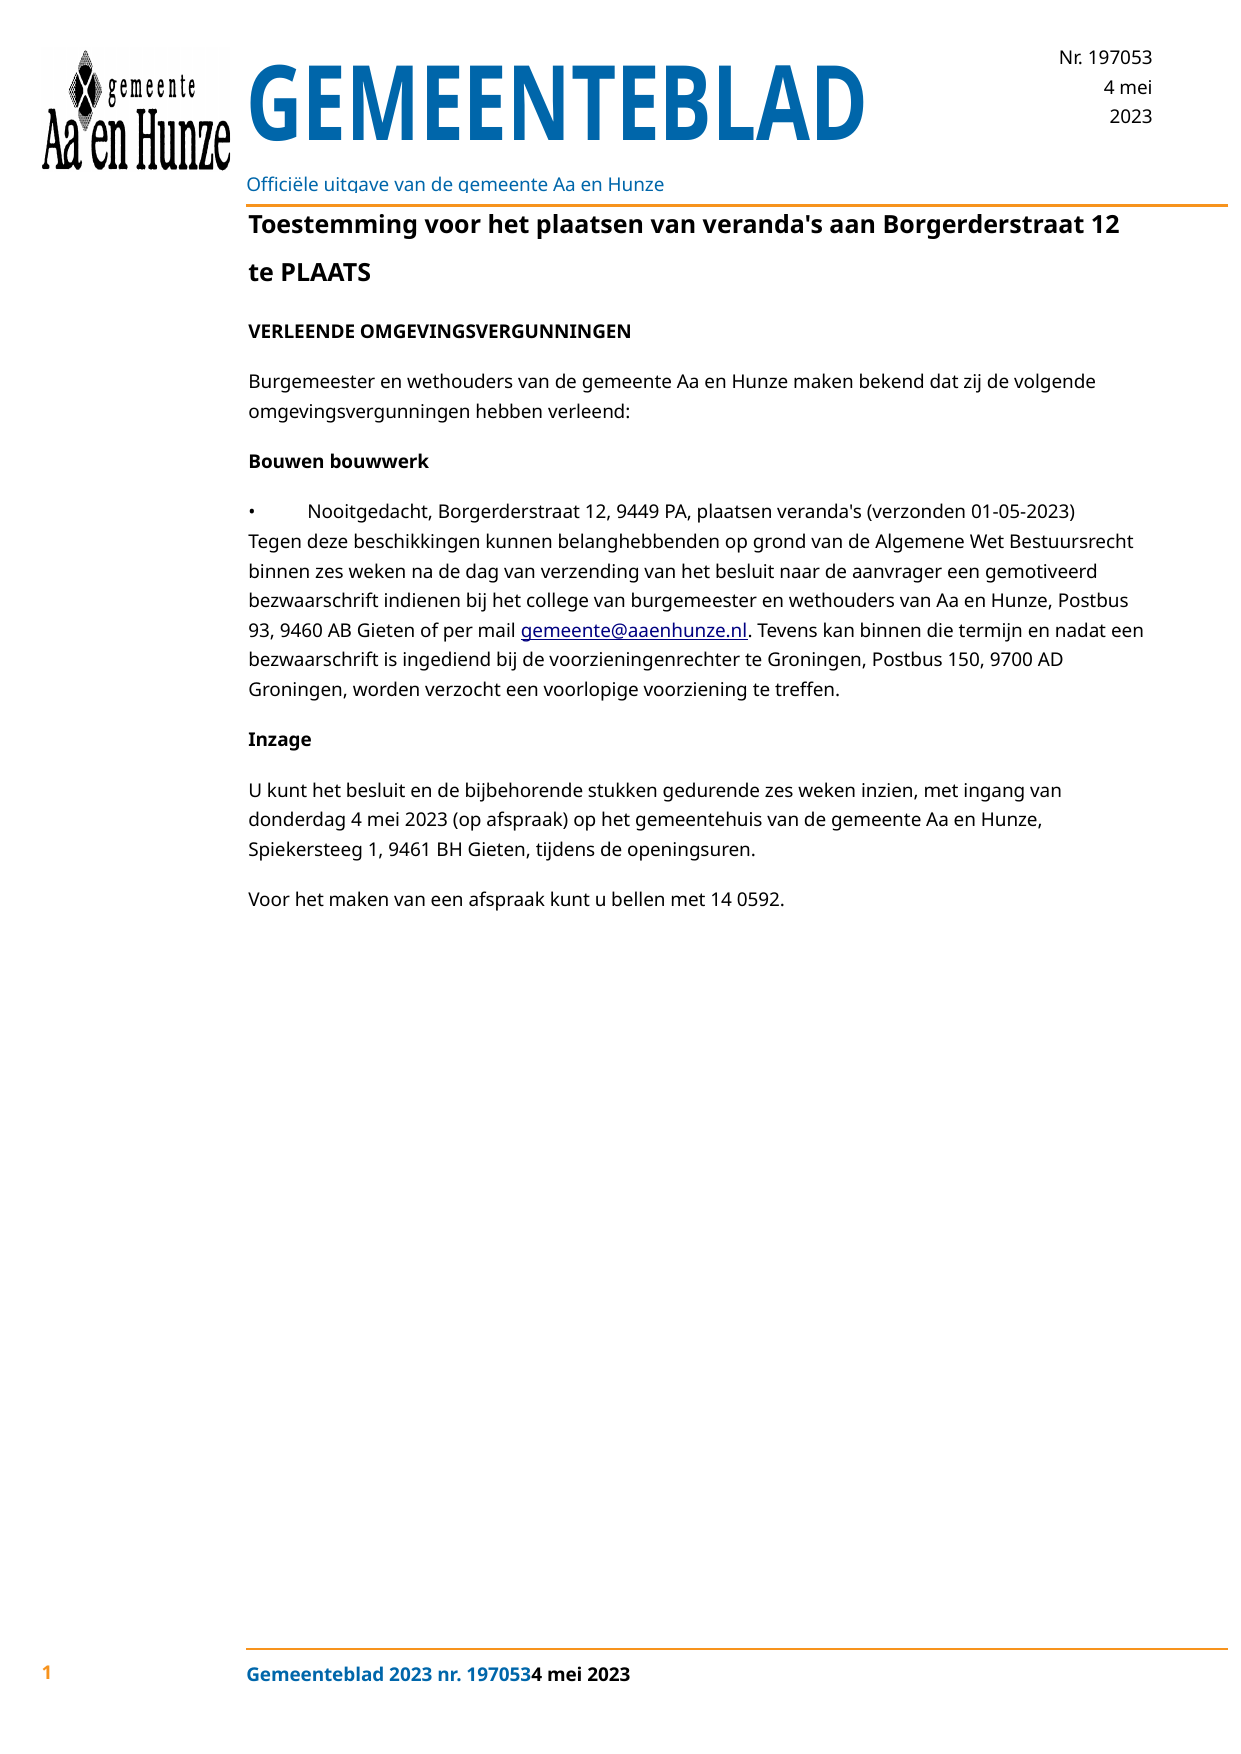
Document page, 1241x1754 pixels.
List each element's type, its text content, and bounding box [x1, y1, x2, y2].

text VERLEENDE OMGEVINGSVERGUNNINGEN [248, 318, 1152, 344]
picture [41, 47, 231, 172]
text Tegen deze beschikkingen kunnen belanghebbenden op grond van de Algemene Wet Bestuursrecht binnen zes weken na de dag van verzending van het besluit naar de aanvrager een gemotiveerd bezwaarschrift indienen bij het college van burgemeester en wethouders van Aa en Hunze, Postbus 93, 9460 AB Gieten of per mail gemeente@aaenhunze.nl. Tevens kan binnen die termijn en nadat een bezwaarschrift is ingediend bij de voorzieningenrechter te Groningen, Postbus 150, 9700 AD Groningen, worden verzocht een voorlopige voorziening te treffen. [248, 528, 1152, 702]
text Inzage [248, 727, 1152, 752]
text U kunt het besluit en de bijbehorende stukken gedurende zes weken inzien, met ingang van donderdag 4 mei 2023 (op afspraak) op het gemeentehuis van de gemeente Aa en Hunze, Spiekersteeg 1, 9461 BH Gieten, tijdens de openingsuren. [248, 777, 1152, 862]
text Toestemming voor het plaatsen van veranda's aan Borgerderstraat 12 te PLAATS [248, 207, 1152, 288]
text Burgemeester en wethouders van de gemeente Aa en Hunze maken bekend dat zij de volgende omgevingsvergunningen hebben verleend: [248, 368, 1152, 424]
text Voor het maken van een afspraak kunt u bellen met 14 0592. [248, 887, 1152, 912]
list Nooitgedacht, Borgerderstraat 12, 9449 PA, plaatsen veranda's (verzonden 01-05-2023) [248, 499, 1152, 524]
text Bouwen bouwwerk [248, 448, 1152, 474]
